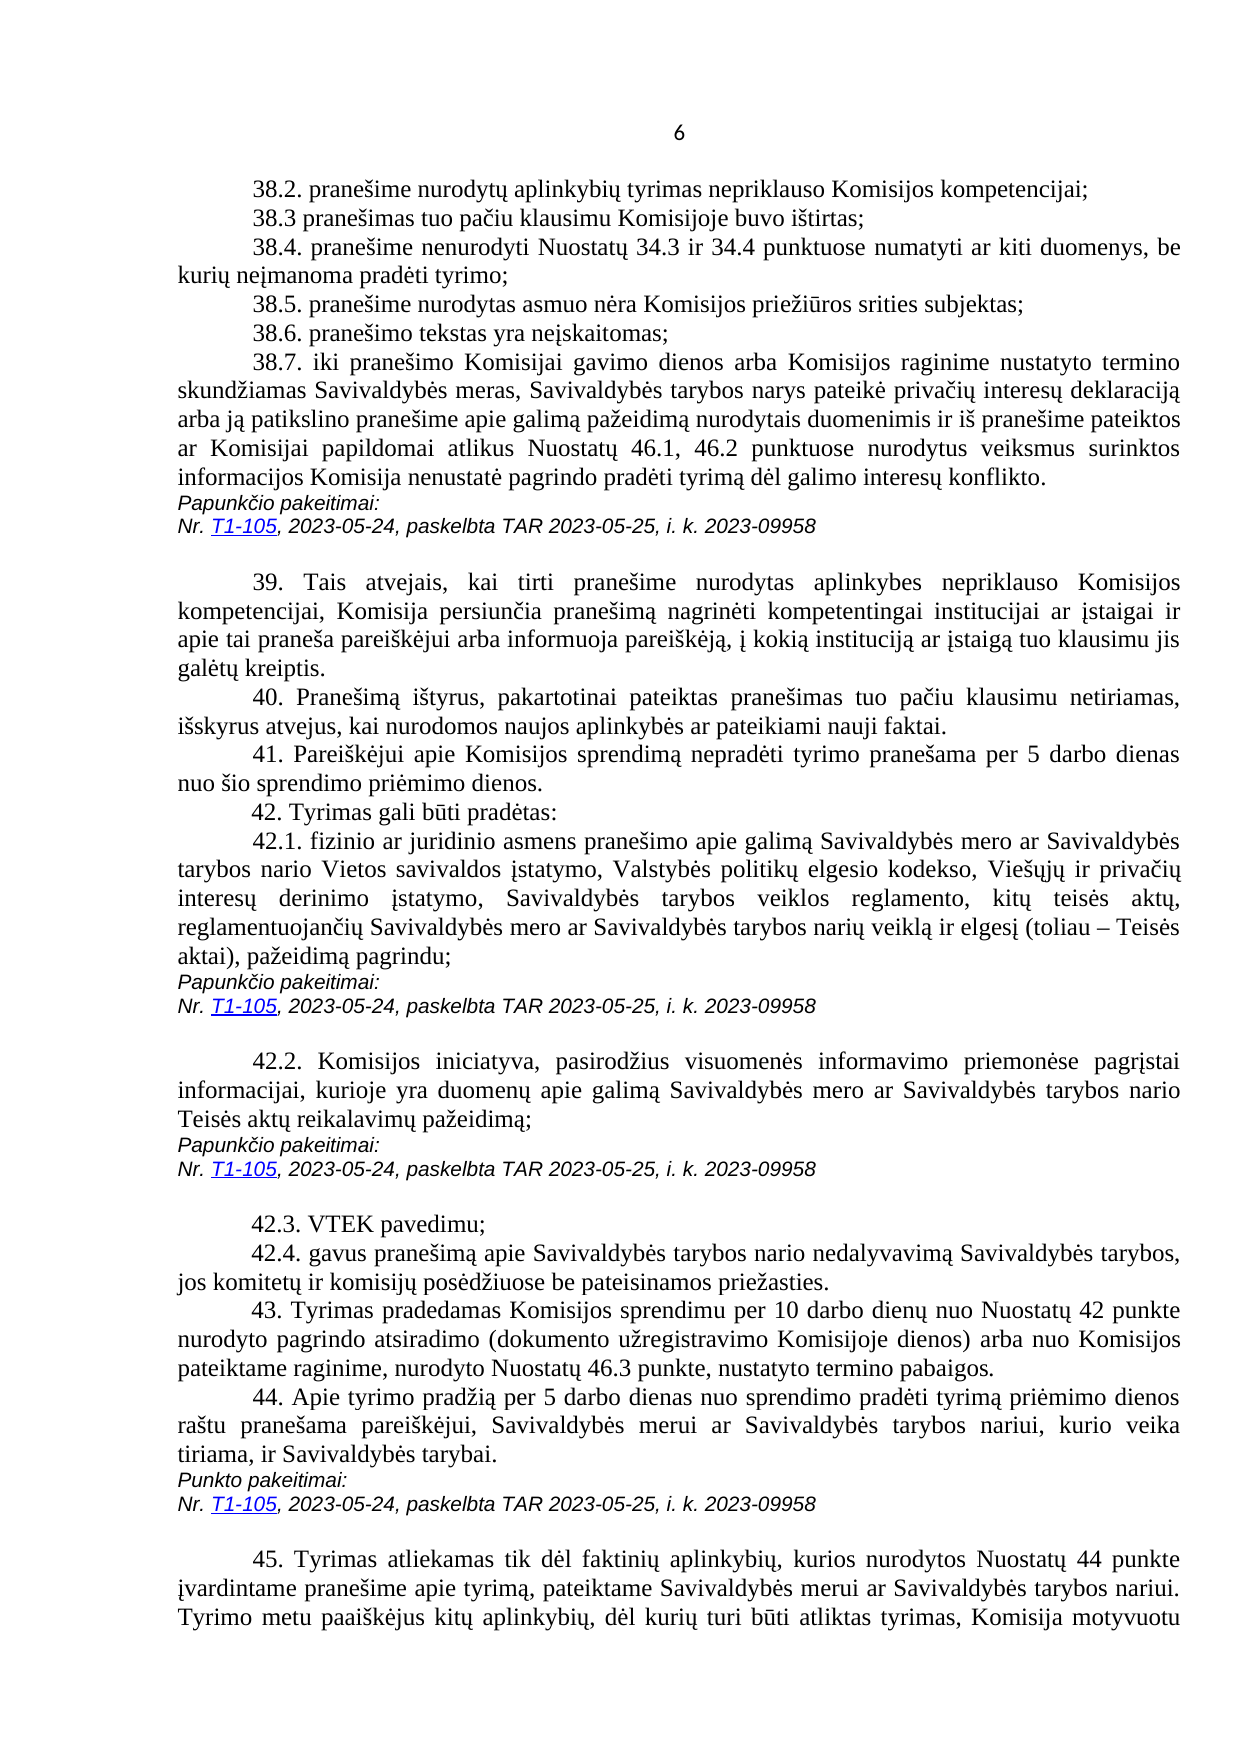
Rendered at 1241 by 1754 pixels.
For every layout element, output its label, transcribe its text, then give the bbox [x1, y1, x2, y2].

text 42. Tyrimas gali būti pradėtas: [177, 797, 1181, 826]
text Papunkčio pakeitimai: [177, 1132, 1181, 1156]
text 42.4. gavus pranešimą apie Savivaldybės tarybos nario nedalyvavimą Savivaldybės tarybos, jos komitetų ir komisijų posėdžiuose be pateisinamos priežasties. [177, 1238, 1181, 1295]
text Nr. T1-105, 2023-05-24, paskelbta TAR 2023-05-25, i. k. 2023-09958 [177, 1492, 1181, 1516]
text 42.3. VTEK pavedimu; [177, 1209, 1181, 1238]
text Nr. T1-105, 2023-05-24, paskelbta TAR 2023-05-25, i. k. 2023-09958 [177, 1156, 1181, 1180]
text 39. Tais atvejais, kai tirti pranešime nurodytas aplinkybes nepriklauso Komisijos kompetencijai, Komisija persiunčia pranešimą nagrinėti kompetentingai institucijai ar įstaigai ir apie tai praneša pareiškėjui arba informuoja pareiškėją, į kokią instituciją ar įstaigą tuo klausimu jis galėtų kreiptis. [177, 567, 1181, 682]
text Nr. T1-105, 2023-05-24, paskelbta TAR 2023-05-25, i. k. 2023-09958 [177, 514, 1181, 538]
text 45. Tyrimas atliekamas tik dėl faktinių aplinkybių, kurios nurodytos Nuostatų 44 punkte įvardintame pranešime apie tyrimą, pateiktame Savivaldybės merui ar Savivaldybės tarybos nariui. Tyrimo metu paaiškėjus kitų aplinkybių, dėl kurių turi būti atliktas tyrimas, Komisija motyvuotu [177, 1544, 1181, 1631]
text 42.1. fizinio ar juridinio asmens pranešimo apie galimą Savivaldybės mero ar Savivaldybės tarybos nario Vietos savivaldos įstatymo, Valstybės politikų elgesio kodekso, Viešųjų ir privačių interesų derinimo įstatymo, Savivaldybės tarybos veiklos reglamento, kitų teisės aktų, reglamentuojančių Savivaldybės mero ar Savivaldybės tarybos narių veiklą ir elgesį (toliau – Teisės aktai), pažeidimą pagrindu; [177, 826, 1181, 969]
text 38.2. pranešime nurodytų aplinkybių tyrimas nepriklauso Komisijos kompetencijai; [177, 174, 1181, 203]
text 38.5. pranešime nurodytas asmuo nėra Komisijos priežiūros srities subjektas; [177, 289, 1181, 318]
text 42.2. Komisijos iniciatyva, pasirodžius visuomenės informavimo priemonėse pagrįstai informacijai, kurioje yra duomenų apie galimą Savivaldybės mero ar Savivaldybės tarybos nario Teisės aktų reikalavimų pažeidimą; [177, 1046, 1181, 1132]
text Punkto pakeitimai: [177, 1468, 1181, 1492]
text 38.3 pranešimas tuo pačiu klausimu Komisijoje buvo ištirtas; [177, 203, 1181, 232]
text 38.7. iki pranešimo Komisijai gavimo dienos arba Komisijos raginime nustatyto termino skundžiamas Savivaldybės meras, Savivaldybės tarybos narys pateikė privačių interesų deklaraciją arba ją patikslino pranešime apie galimą pažeidimą nurodytais duomenimis ir iš pranešime pateiktos ar Komisijai papildomai atlikus Nuostatų 46.1, 46.2 punktuose nurodytus veiksmus surinktos informacijos Komisija nenustatė pagrindo pradėti tyrimą dėl galimo interesų konflikto. [177, 347, 1181, 490]
text 44. Apie tyrimo pradžią per 5 darbo dienas nuo sprendimo pradėti tyrimą priėmimo dienos raštu pranešama pareiškėjui, Savivaldybės merui ar Savivaldybės tarybos nariui, kurio veika tiriama, ir Savivaldybės tarybai. [177, 1382, 1181, 1468]
text Papunkčio pakeitimai: [177, 969, 1181, 993]
text 43. Tyrimas pradedamas Komisijos sprendimu per 10 darbo dienų nuo Nuostatų 42 punkte nurodyto pagrindo atsiradimo (dokumento užregistravimo Komisijoje dienos) arba nuo Komisijos pateiktame raginime, nurodyto Nuostatų 46.3 punkte, nustatyto termino pabaigos. [177, 1295, 1181, 1382]
text 38.4. pranešime nenurodyti Nuostatų 34.3 ir 34.4 punktuose numatyti ar kiti duomenys, be kurių neįmanoma pradėti tyrimo; [177, 232, 1181, 289]
text Nr. T1-105, 2023-05-24, paskelbta TAR 2023-05-25, i. k. 2023-09958 [177, 993, 1181, 1017]
text 41. Pareiškėjui apie Komisijos sprendimą nepradėti tyrimo pranešama per 5 darbo dienas nuo šio sprendimo priėmimo dienos. [177, 739, 1181, 797]
text 38.6. pranešimo tekstas yra neįskaitomas; [177, 318, 1181, 347]
text 40. Pranešimą ištyrus, pakartotinai pateiktas pranešimas tuo pačiu klausimu netiriamas, išskyrus atvejus, kai nurodomos naujos aplinkybės ar pateikiami nauji faktai. [177, 682, 1181, 739]
text Papunkčio pakeitimai: [177, 490, 1181, 514]
